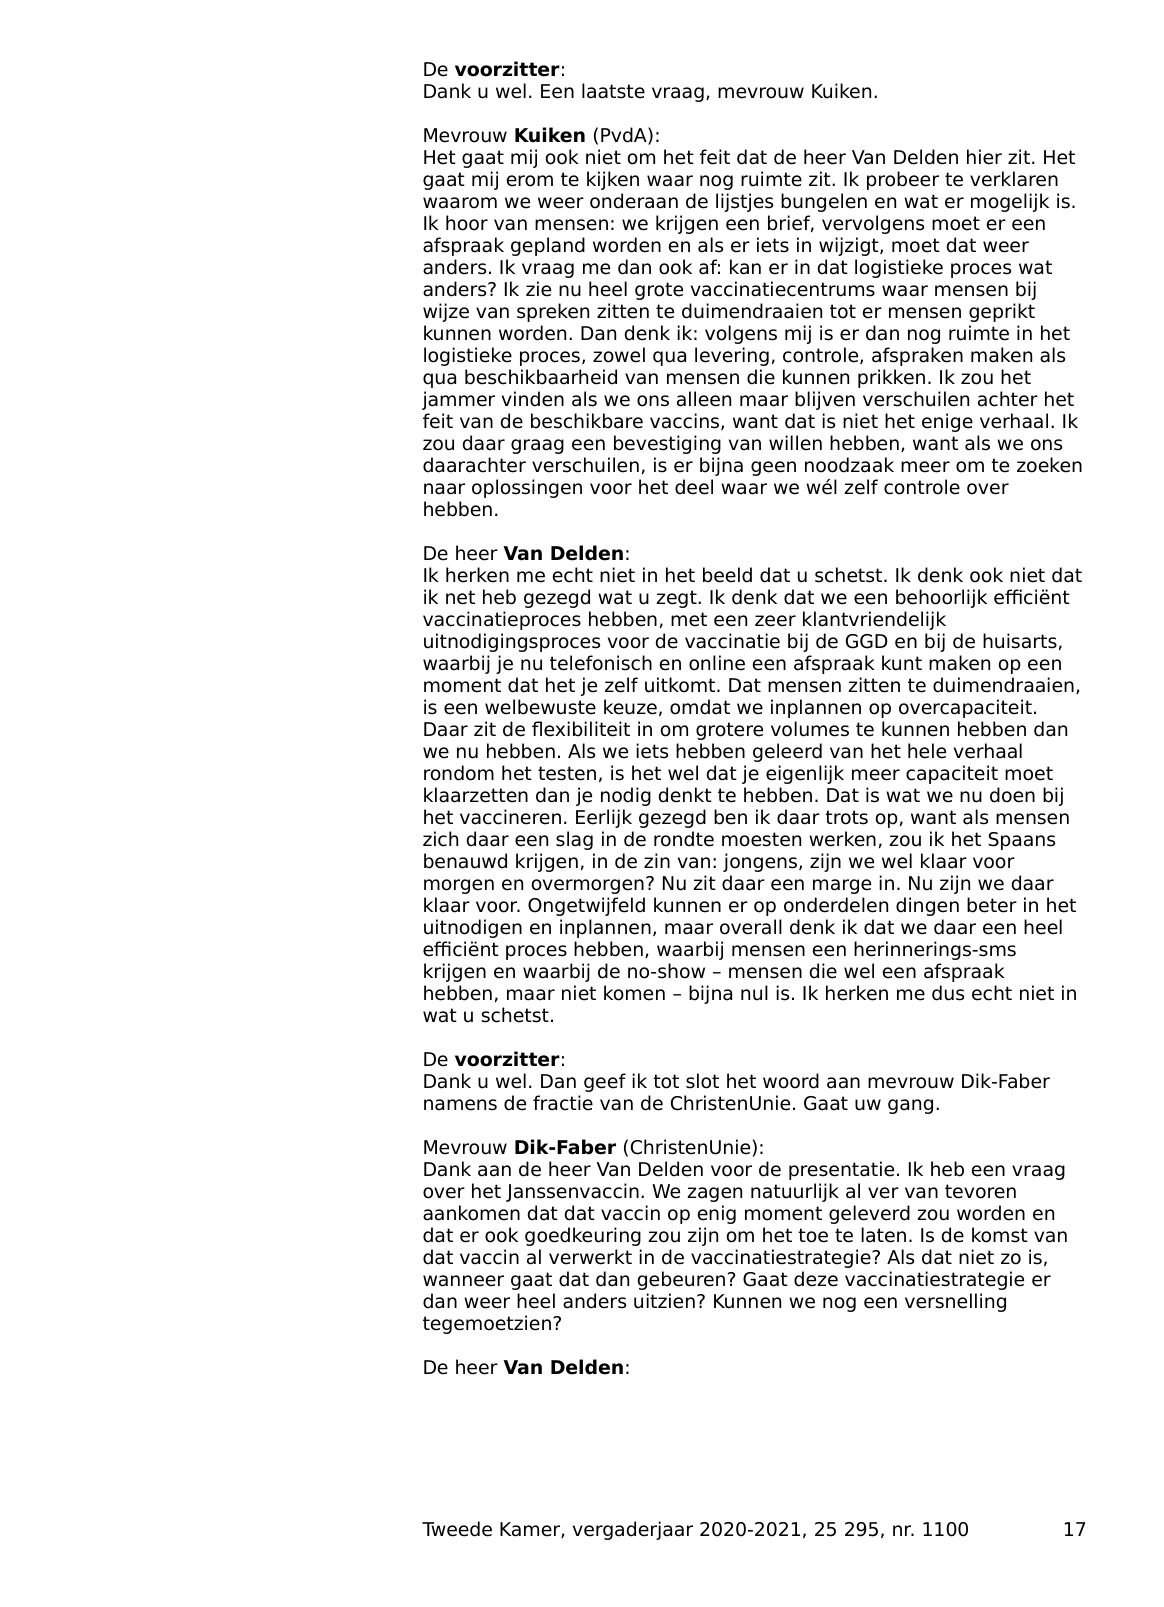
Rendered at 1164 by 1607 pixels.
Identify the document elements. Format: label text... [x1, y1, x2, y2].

text Het gaat mij ook niet om het feit dat de heer Van Delden hier zit. Het gaat mij erom te kijken waar nog ruimte zit. Ik probeer te verklaren waarom we weer onderaan de lijstjes bungelen en wat er mogelijk is. Ik hoor van mensen: we krijgen een brief, vervolgens moet er een afspraak gepland worden en als er iets in wijzigt, moet dat weer anders. Ik vraag me dan ook af: kan er in dat logistieke proces wat anders? Ik zie nu heel grote vaccinatiecentrums waar mensen bij wijze van spreken zitten te duimendraaien tot er mensen geprikt kunnen worden. Dan denk ik: volgens mij is er dan nog ruimte in het logistieke proces, zowel qua levering, controle, afspraken maken als qua beschikbaarheid van mensen die kunnen prikken. Ik zou het jammer vinden als we ons alleen maar blijven verschuilen achter het feit van de beschikbare vaccins, want dat is niet het enige verhaal. Ik zou daar graag een bevestiging van willen hebben, want als we ons daarachter verschuilen, is er bijna geen noodzaak meer om te zoeken naar oplossingen voor het deel waar we wél zelf controle over hebben. [422, 147, 1087, 521]
text De heer Van Delden: [422, 1357, 1087, 1379]
text Ik herken me echt niet in het beeld dat u schetst. Ik denk ook niet dat ik net heb gezegd wat u zegt. Ik denk dat we een behoorlijk efficiënt vaccinatieproces hebben, met een zeer klantvriendelijk uitnodigingsproces voor de vaccinatie bij de GGD en bij de huisarts, waarbij je nu telefonisch en online een afspraak kunt maken op een moment dat het je zelf uitkomt. Dat mensen zitten te duimendraaien, is een welbewuste keuze, omdat we inplannen op overcapaciteit. Daar zit de flexibiliteit in om grotere volumes te kunnen hebben dan we nu hebben. Als we iets hebben geleerd van het hele verhaal rondom het testen, is het wel dat je eigenlijk meer capaciteit moet klaarzetten dan je nodig denkt te hebben. Dat is wat we nu doen bij het vaccineren. Eerlijk gezegd ben ik daar trots op, want als mensen zich daar een slag in de rondte moesten werken, zou ik het Spaans benauwd krijgen, in de zin van: jongens, zijn we wel klaar voor morgen en overmorgen? Nu zit daar een marge in. Nu zijn we daar klaar voor. Ongetwijfeld kunnen er op onderdelen dingen beter in het uitnodigen en inplannen, maar overall denk ik dat we daar een heel efficiënt proces hebben, waarbij mensen een herinnerings-sms krijgen en waarbij de no-show – mensen die wel een afspraak hebben, maar niet komen – bijna nul is. Ik herken me dus echt niet in wat u schetst. [422, 565, 1087, 1027]
text Mevrouw Kuiken (PvdA): [422, 125, 1087, 147]
text Mevrouw Dik-Faber (ChristenUnie): [422, 1137, 1087, 1159]
text De heer Van Delden: [422, 543, 1087, 565]
text Dank u wel. Een laatste vraag, mevrouw Kuiken. [422, 81, 1087, 103]
text De voorzitter: [422, 59, 1087, 81]
text Dank u wel. Dan geef ik tot slot het woord aan mevrouw Dik-Faber namens de fractie van de ChristenUnie. Gaat uw gang. [422, 1071, 1087, 1115]
text Dank aan de heer Van Delden voor de presentatie. Ik heb een vraag over het Janssenvaccin. We zagen natuurlijk al ver van tevoren aankomen dat dat vaccin op enig moment geleverd zou worden en dat er ook goedkeuring zou zijn om het toe te laten. Is de komst van dat vaccin al verwerkt in de vaccinatiestrategie? Als dat niet zo is, wanneer gaat dat dan gebeuren? Gaat deze vaccinatiestrategie er dan weer heel anders uitzien? Kunnen we nog een versnelling tegemoetzien? [422, 1159, 1087, 1335]
text De voorzitter: [422, 1049, 1087, 1071]
